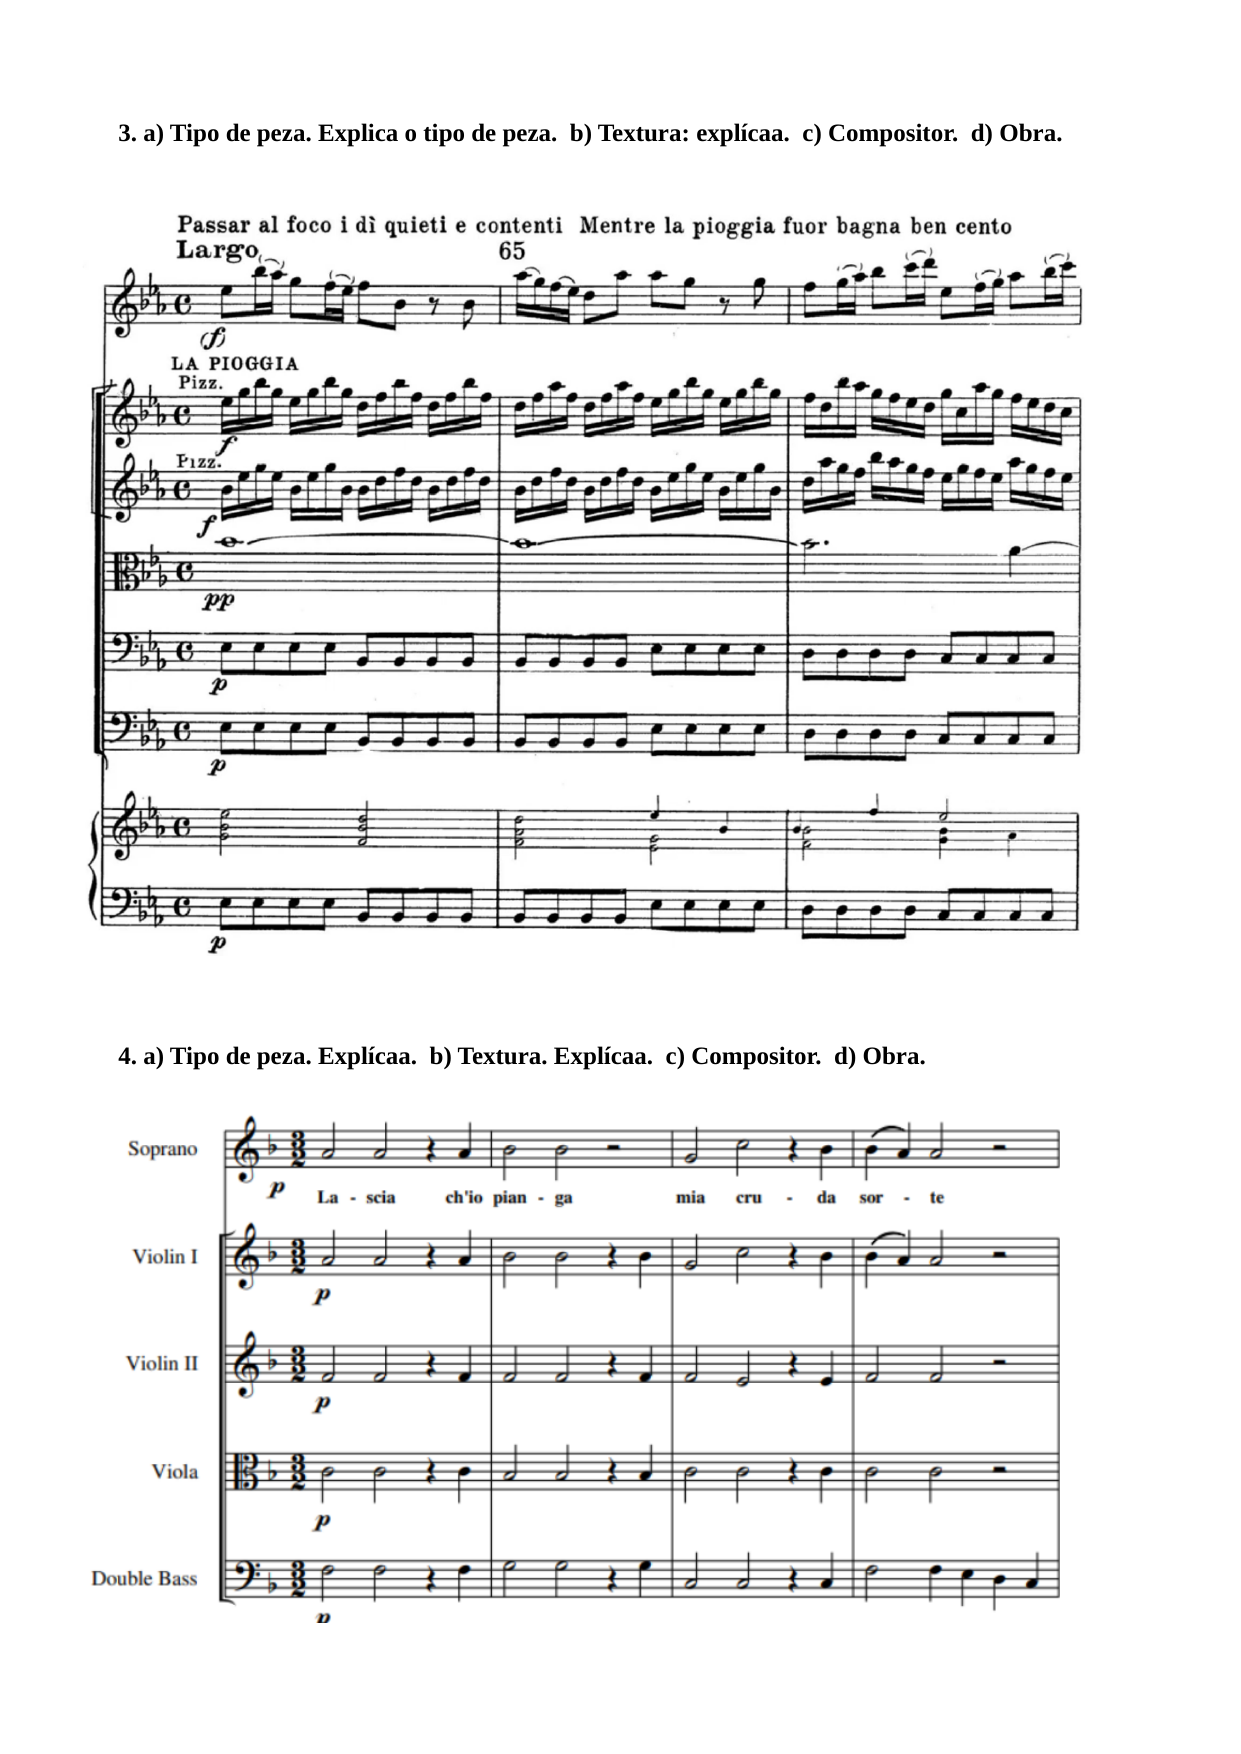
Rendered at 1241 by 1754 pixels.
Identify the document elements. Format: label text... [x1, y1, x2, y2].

picture [73, 1108, 1078, 1623]
picture [82, 207, 1087, 956]
text 3. a) Tipo de peza. Explica o tipo de peza. b) Textura: explícaa. c) Compositor. d) Obra. [118, 118, 1122, 147]
text 4. a) Tipo de peza. Explícaa. b) Textura. Explícaa. c) Compositor. d) Obra. [118, 1041, 1122, 1070]
